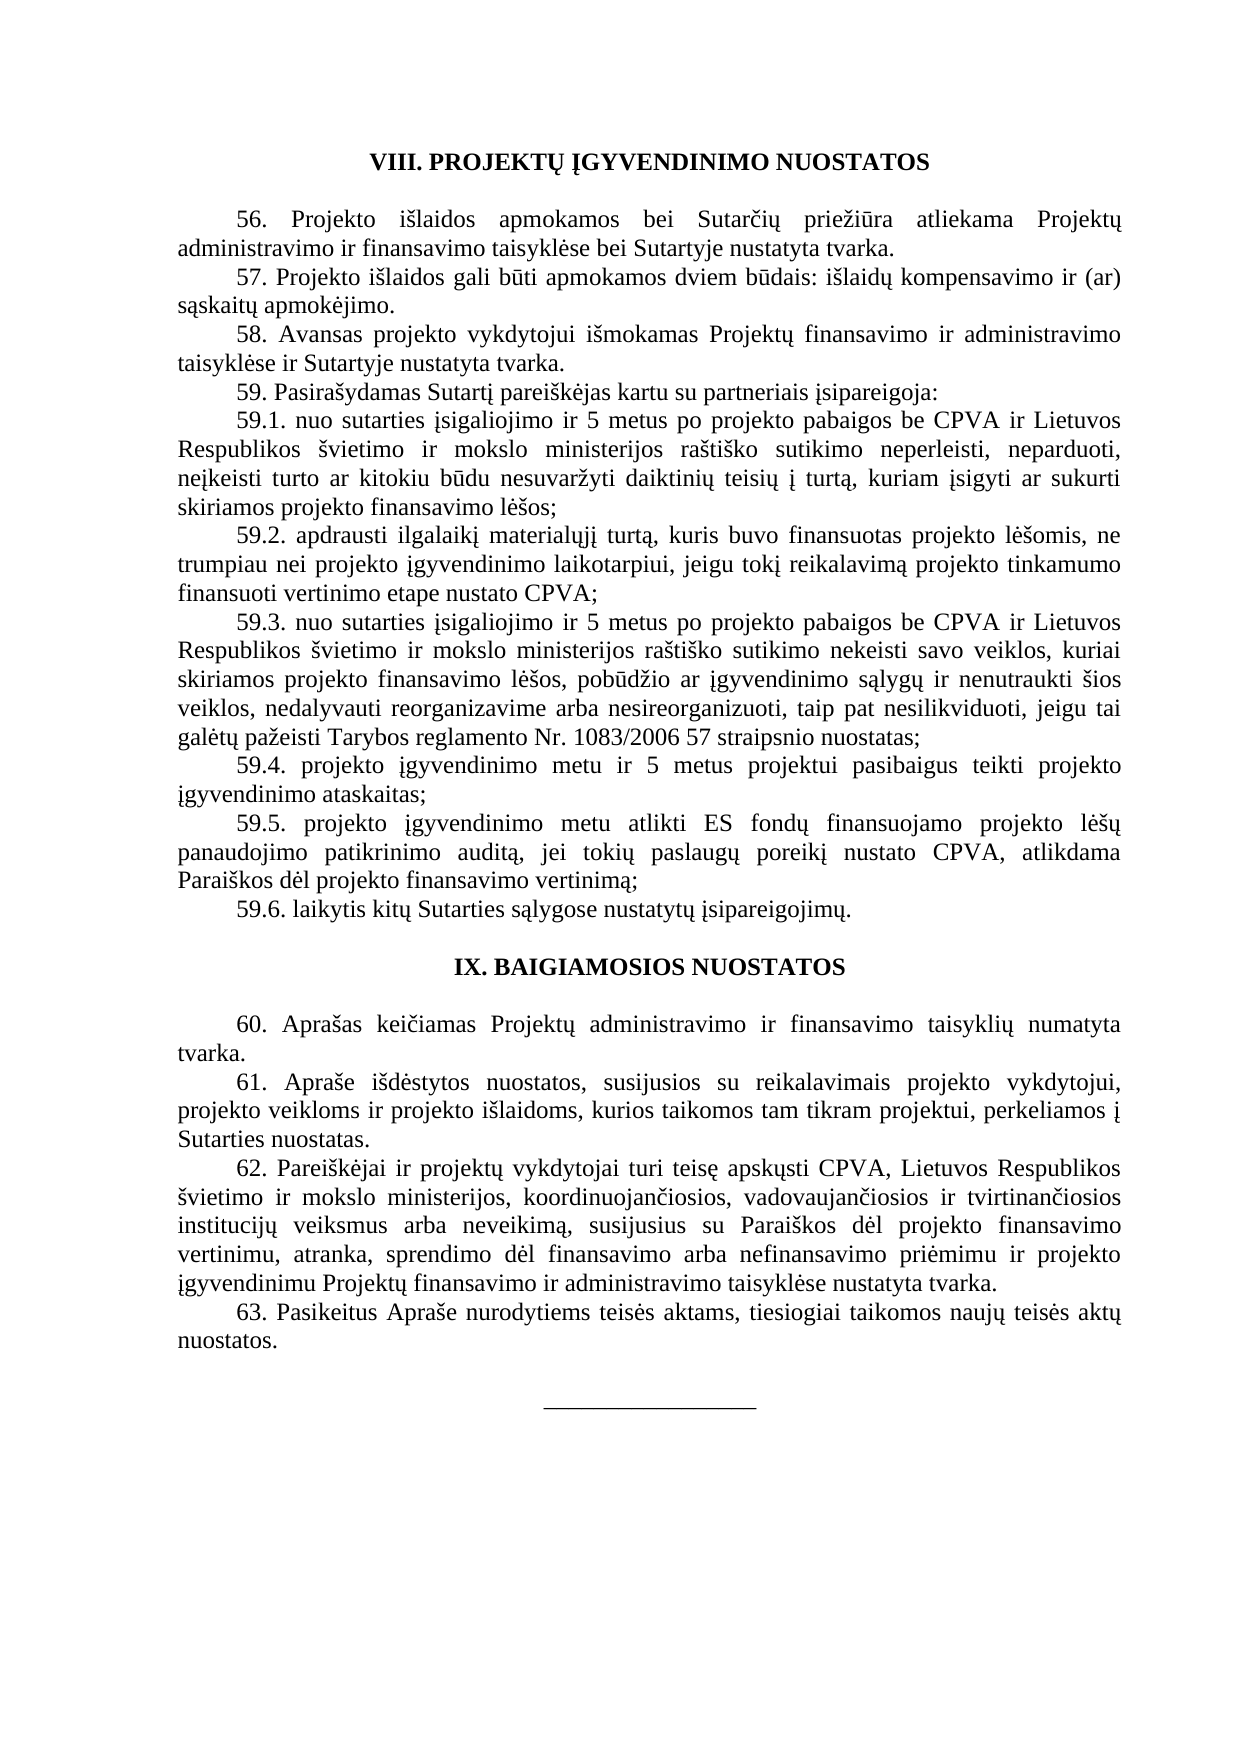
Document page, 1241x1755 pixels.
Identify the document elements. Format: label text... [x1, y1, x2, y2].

text IX. BAIGIAMOSIOS NUOSTATOS [177, 952, 1122, 981]
text 59.6. laikytis kitų Sutarties sąlygose nustatytų įsipareigojimų. [177, 894, 1122, 923]
text 58. Avansas projekto vykdytojui išmokamas Projektų finansavimo ir administravimo taisyklėse ir Sutartyje nustatyta tvarka. [177, 319, 1122, 377]
text 59.5. projekto įgyvendinimo metu atlikti ES fondų finansuojamo projekto lėšų panaudojimo patikrinimo auditą, jei tokių paslaugų poreikį nustato CPVA, atlikdama Paraiškos dėl projekto finansavimo vertinimą; [177, 808, 1122, 894]
text 59. Pasirašydamas Sutartį pareiškėjas kartu su partneriais įsipareigoja: [177, 377, 1122, 406]
text 57. Projekto išlaidos gali būti apmokamos dviem būdais: išlaidų kompensavimo ir (ar) sąskaitų apmokėjimo. [177, 262, 1122, 319]
text 59.1. nuo sutarties įsigaliojimo ir 5 metus po projekto pabaigos be CPVA ir Lietuvos Respublikos švietimo ir mokslo ministerijos raštiško sutikimo neperleisti, neparduoti, neįkeisti turto ar kitokiu būdu nesuvaržyti daiktinių teisių į turtą, kuriam įsigyti ar sukurti skiriamos projekto finansavimo lėšos; [177, 406, 1122, 521]
text 60. Aprašas keičiamas Projektų administravimo ir finansavimo taisyklių numatyta tvarka. [177, 1009, 1122, 1067]
text 59.3. nuo sutarties įsigaliojimo ir 5 metus po projekto pabaigos be CPVA ir Lietuvos Respublikos švietimo ir mokslo ministerijos raštiško sutikimo nekeisti savo veiklos, kuriai skiriamos projekto finansavimo lėšos, pobūdžio ar įgyvendinimo sąlygų ir nenutraukti šios veiklos, nedalyvauti reorganizavime arba nesireorganizuoti, taip pat nesilikviduoti, jeigu tai galėtų pažeisti Tarybos reglamento Nr. 1083/2006 57 straipsnio nuostatas; [177, 607, 1122, 751]
text VIII. PROJEKTŲ ĮGYVENDINIMO NUOSTATOS [177, 147, 1122, 176]
text _________________ [177, 1383, 1122, 1412]
text 59.4. projekto įgyvendinimo metu ir 5 metus projektui pasibaigus teikti projekto įgyvendinimo ataskaitas; [177, 751, 1122, 808]
text 59.2. apdrausti ilgalaikį materialųjį turtą, kuris buvo finansuotas projekto lėšomis, ne trumpiau nei projekto įgyvendinimo laikotarpiui, jeigu tokį reikalavimą projekto tinkamumo finansuoti vertinimo etape nustato CPVA; [177, 521, 1122, 607]
text 63. Pasikeitus Apraše nurodytiems teisės aktams, tiesiogiai taikomos naujų teisės aktų nuostatos. [177, 1297, 1122, 1354]
text 56. Projekto išlaidos apmokamos bei Sutarčių priežiūra atliekama Projektų administravimo ir finansavimo taisyklėse bei Sutartyje nustatyta tvarka. [177, 204, 1122, 262]
text 62. Pareiškėjai ir projektų vykdytojai turi teisę apskųsti CPVA, Lietuvos Respublikos švietimo ir mokslo ministerijos, koordinuojančiosios, vadovaujančiosios ir tvirtinančiosios institucijų veiksmus arba neveikimą, susijusius su Paraiškos dėl projekto finansavimo vertinimu, atranka, sprendimo dėl finansavimo arba nefinansavimo priėmimu ir projekto įgyvendinimu Projektų finansavimo ir administravimo taisyklėse nustatyta tvarka. [177, 1153, 1122, 1297]
text 61. Apraše išdėstytos nuostatos, susijusios su reikalavimais projekto vykdytojui, projekto veikloms ir projekto išlaidoms, kurios taikomos tam tikram projektui, perkeliamos į Sutarties nuostatas. [177, 1067, 1122, 1153]
